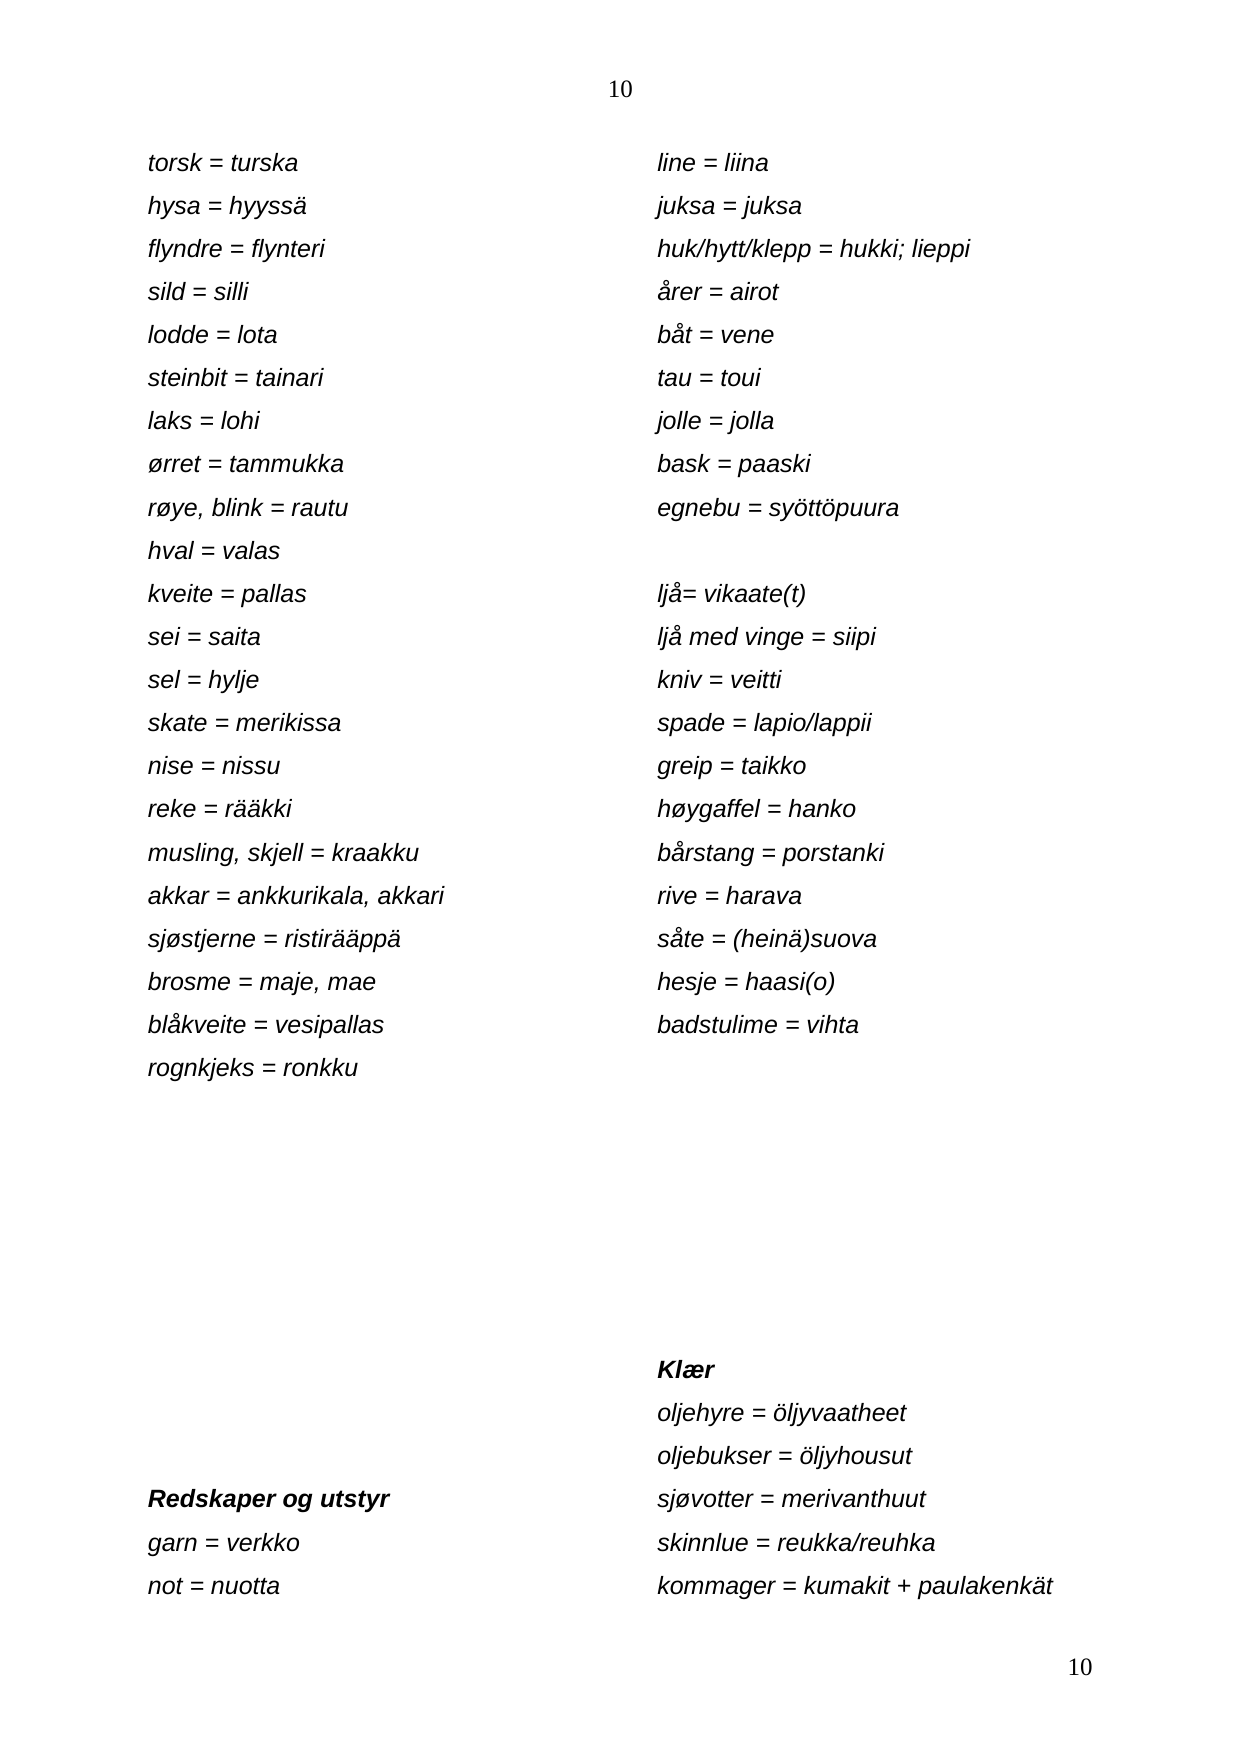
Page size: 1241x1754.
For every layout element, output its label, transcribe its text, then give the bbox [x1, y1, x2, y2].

text nise = nissu [148, 751, 583, 780]
text steinbit = tainari [148, 363, 583, 392]
text kveite = pallas [148, 579, 583, 608]
text ljå med vinge = siipi [657, 622, 1093, 651]
text akkar = ankkurikala, akkari [148, 881, 583, 909]
text jolle = jolla [657, 406, 1093, 435]
text huk/hytt/klepp = hukki; lieppi [657, 234, 1093, 263]
text oljehyre = öljyvaatheet [657, 1398, 1093, 1427]
text sjøstjerne = ristirääppä [148, 924, 583, 953]
text rognkjeks = ronkku [148, 1053, 583, 1082]
text flyndre = flynteri [148, 234, 583, 263]
text hysa = hyyssä [148, 191, 583, 219]
text hesje = haasi(o) [657, 967, 1093, 996]
text såte = (heinä)suova [657, 924, 1093, 953]
text Redskaper og utstyr [148, 1484, 583, 1513]
text laks = lohi [148, 406, 583, 435]
text hval = valas [148, 536, 583, 564]
text rive = harava [657, 881, 1093, 909]
text bårstang = porstanki [657, 838, 1093, 866]
text reke = rääkki [148, 794, 583, 823]
text sei = saita [148, 622, 583, 651]
text egnebu = syöttöpuura [657, 493, 1093, 521]
text høygaffel = hanko [657, 794, 1093, 823]
text skate = merikissa [148, 708, 583, 737]
text sild = silli [148, 277, 583, 306]
text ørret = tammukka [148, 449, 583, 478]
text lodde = lota [148, 320, 583, 349]
text tau = toui [657, 363, 1093, 392]
text greip = taikko [657, 751, 1093, 780]
text badstulime = vihta [657, 1010, 1093, 1039]
text skinnlue = reukka/reuhka [657, 1528, 1093, 1556]
text sel = hylje [148, 665, 583, 694]
text ljå= vikaate(t) [657, 579, 1093, 608]
text brosme = maje, mae [148, 967, 583, 996]
text blåkveite = vesipallas [148, 1010, 583, 1039]
text årer = airot [657, 277, 1093, 306]
text garn = verkko [148, 1528, 583, 1556]
text båt = vene [657, 320, 1093, 349]
text torsk = turska [148, 148, 583, 176]
text bask = paaski [657, 449, 1093, 478]
text Klær [657, 1355, 1093, 1384]
text not = nuotta [148, 1571, 583, 1599]
text musling, skjell = kraakku [148, 838, 583, 866]
text sjøvotter = merivanthuut [657, 1484, 1093, 1513]
text oljebukser = öljyhousut [657, 1441, 1093, 1470]
text kommager = kumakit + paulakenkät [657, 1571, 1093, 1599]
text line = liina [657, 148, 1093, 176]
text juksa = juksa [657, 191, 1093, 219]
text røye, blink = rautu [148, 493, 583, 521]
text spade = lapio/lappii [657, 708, 1093, 737]
text kniv = veitti [657, 665, 1093, 694]
